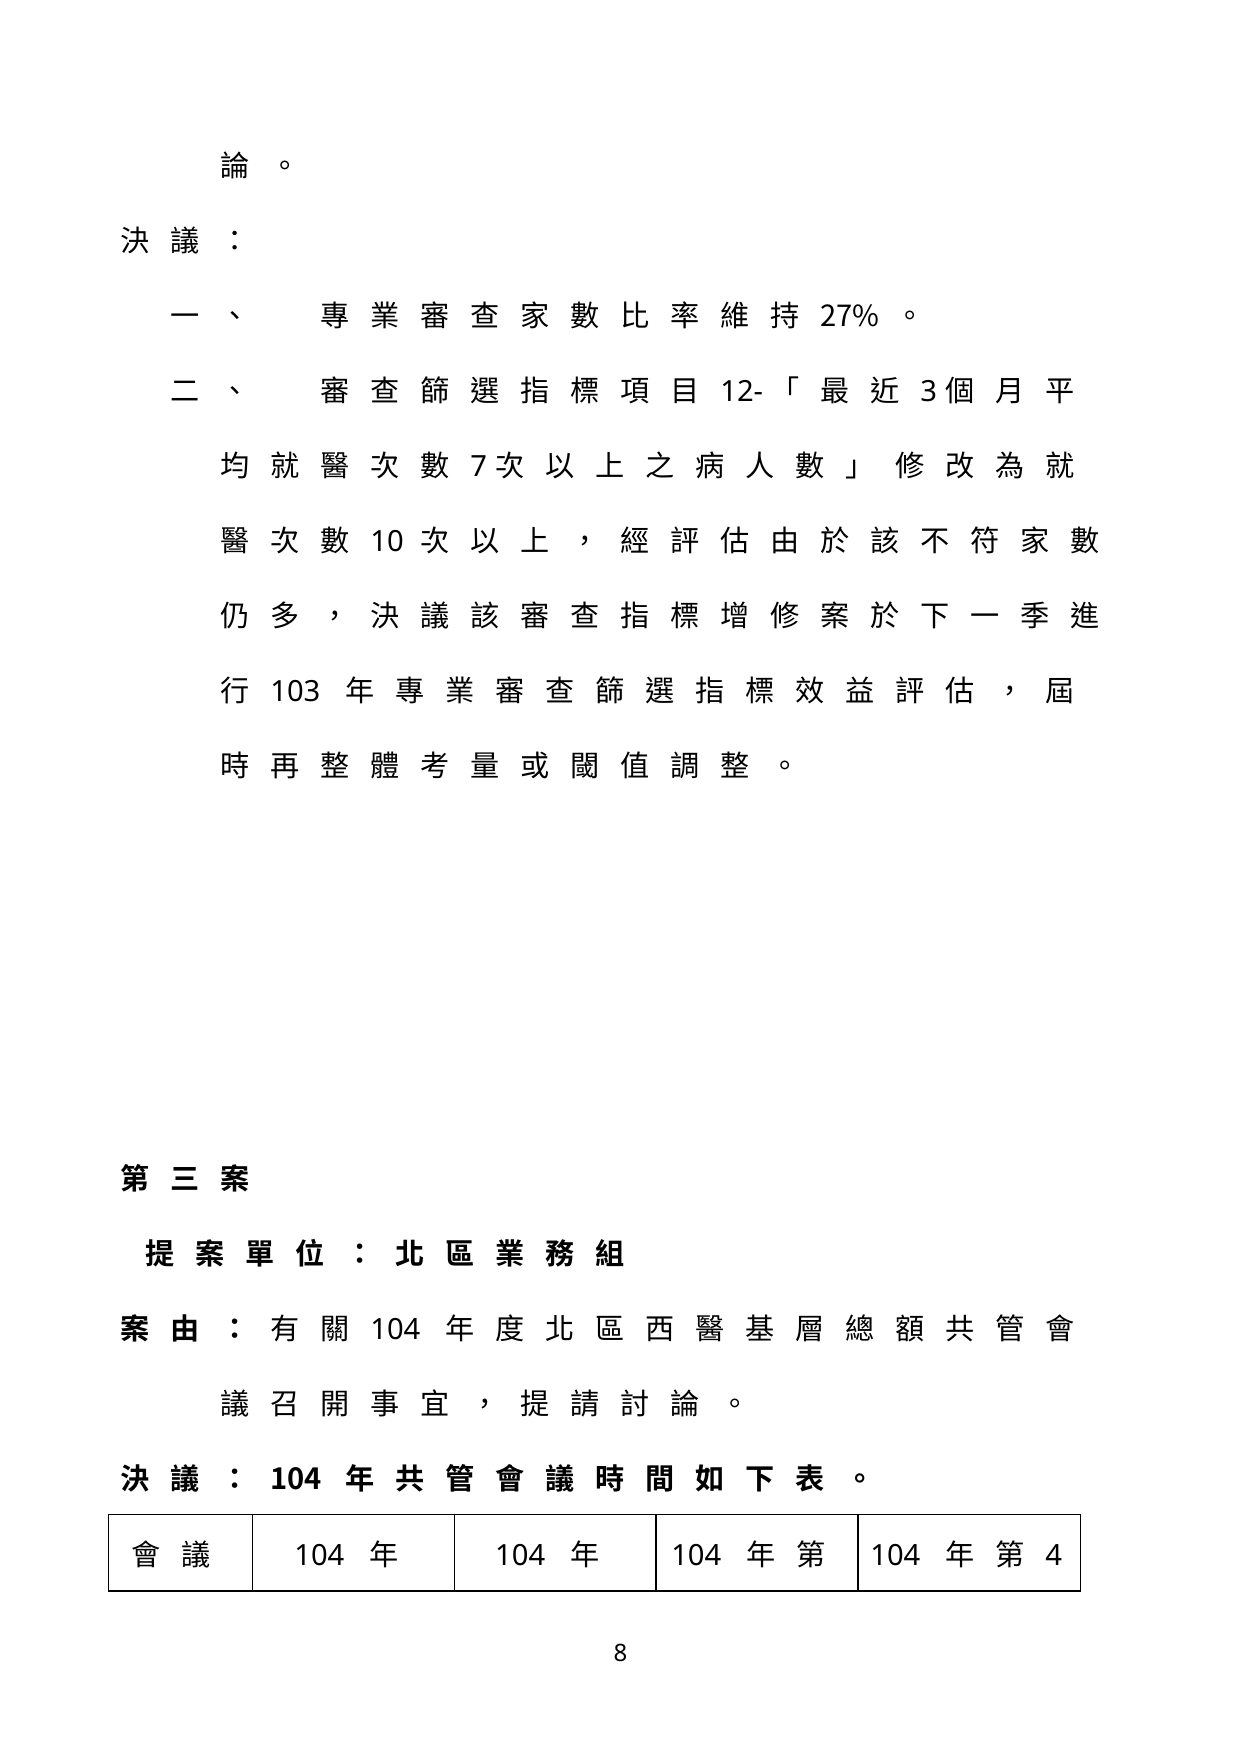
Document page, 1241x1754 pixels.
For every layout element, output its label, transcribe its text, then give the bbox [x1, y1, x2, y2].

table_header 104年 [253, 1515, 454, 1590]
text 決議： [120, 202, 1120, 277]
text 案由：有關104年度北區西醫基層總額共管會議召開事宜，提請討論。 [120, 1289, 1120, 1439]
text 決議：104年共管會議時間如下表。 [120, 1439, 1120, 1514]
text 第三案 提案單位：北區業務組 [120, 1139, 1120, 1289]
table_header 104年 [455, 1515, 655, 1590]
table_header 會議 [109, 1515, 252, 1590]
list 專業審查家數比率維持27%。 [150, 277, 1120, 352]
text 論。 [120, 127, 1120, 202]
table_header 104年第 [657, 1515, 857, 1590]
list 審查篩選指標項目12-「最近3個月平均就醫次數7次以上之病人數」修改為就醫次數10次以上，經評估由於該不符家數仍多，決議該審查指標增修案於下一季進行103年專業審查篩選指標效益評估，屆時再整體考量或閾值調整。 [150, 352, 1120, 802]
table_header 104年第4 [859, 1515, 1080, 1590]
